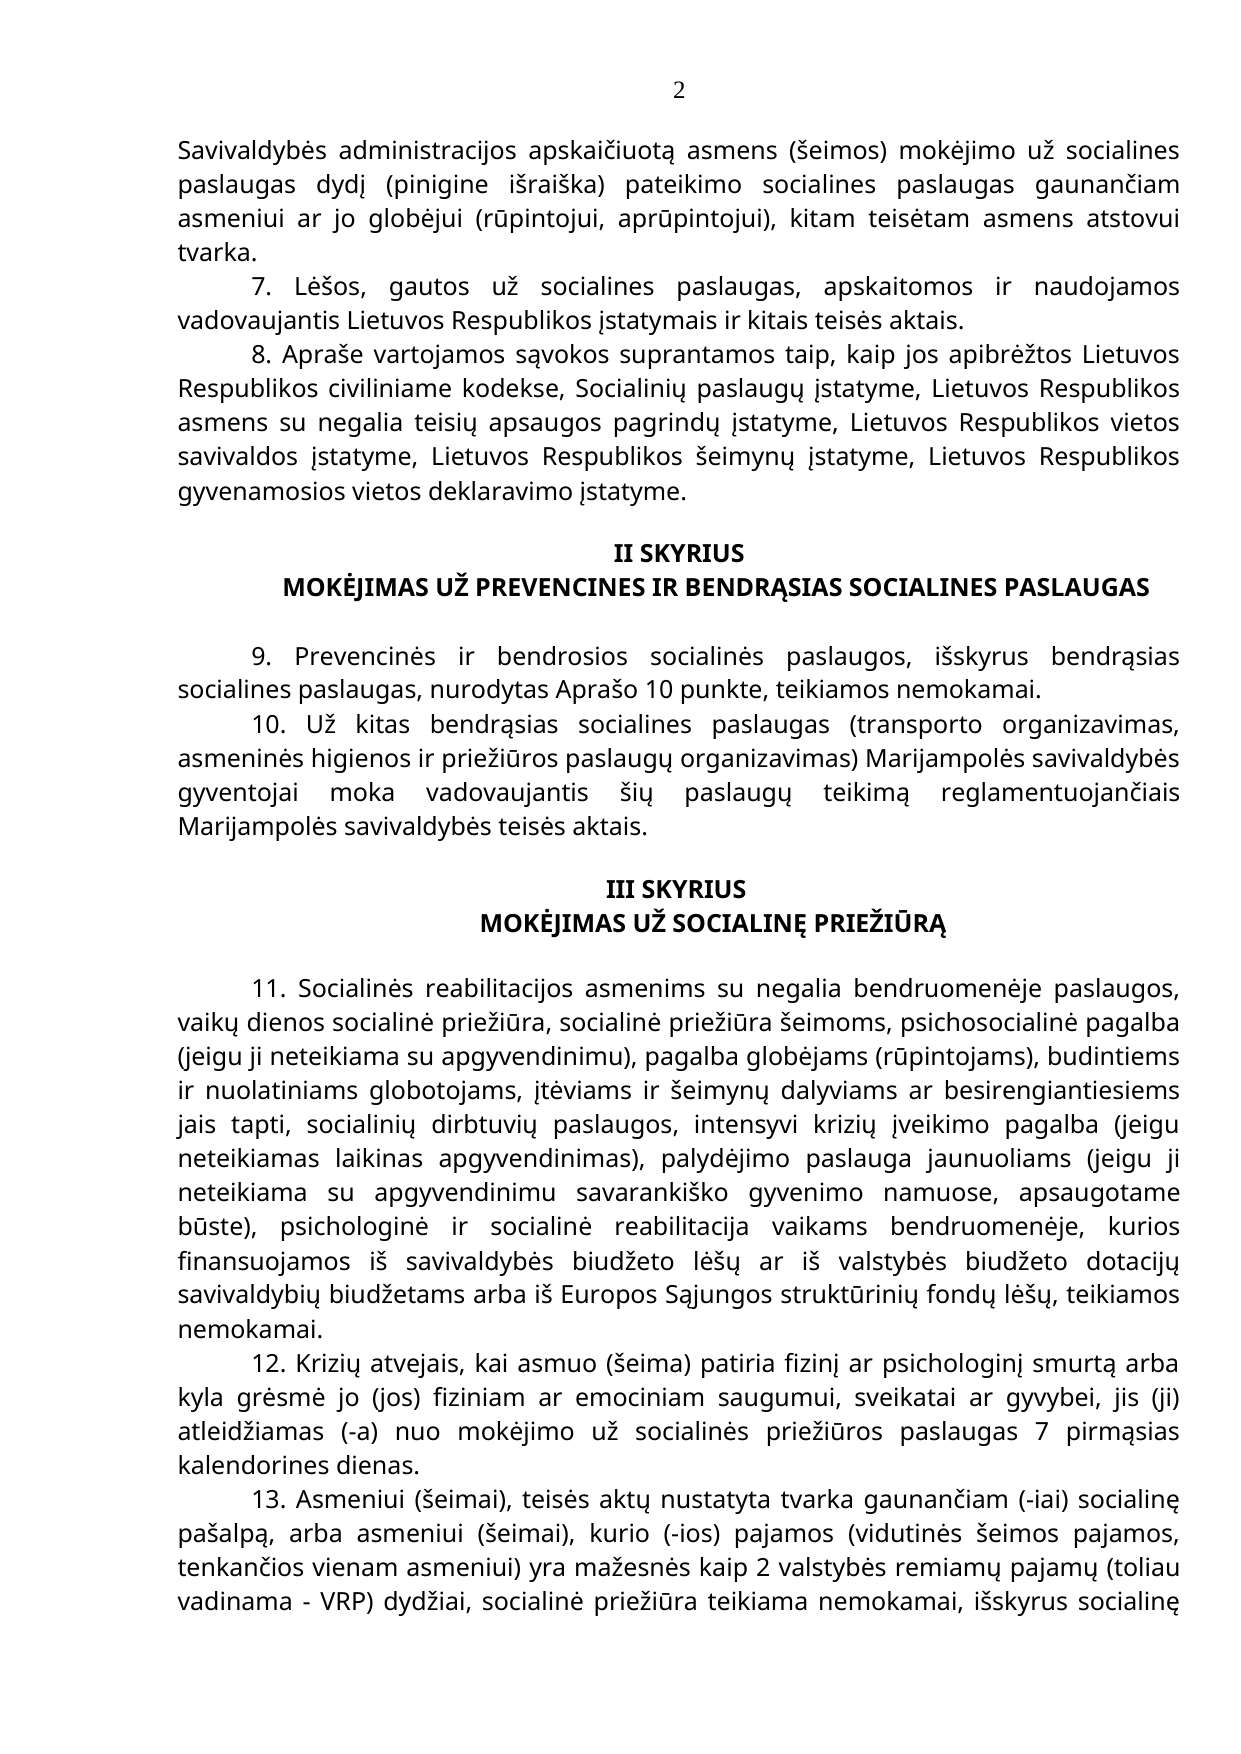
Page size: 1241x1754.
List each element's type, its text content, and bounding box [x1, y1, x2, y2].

text MOKĖJIMAS UŽ SOCIALINĘ PRIEŽIŪRĄ [177, 905, 1181, 939]
text 8. Apraše vartojamos sąvokos suprantamos taip, kaip jos apibrėžtos Lietuvos Respublikos civiliniame kodekse, Socialinių paslaugų įstatyme, Lietuvos Respublikos asmens su negalia teisių apsaugos pagrindų įstatyme, Lietuvos Respublikos vietos savivaldos įstatyme, Lietuvos Respublikos šeimynų įstatyme, Lietuvos Respublikos gyvenamosios vietos deklaravimo įstatyme. [177, 337, 1181, 507]
text MOKĖJIMAS UŽ PREVENCINES IR BENDRĄSIAS SOCIALINES PASLAUGAS [177, 570, 1181, 604]
text 13. Asmeniui (šeimai), teisės aktų nustatyta tvarka gaunančiam (-iai) socialinę pašalpą, arba asmeniui (šeimai), kurio (-ios) pajamos (vidutinės šeimos pajamos, tenkančios vienam asmeniui) yra mažesnės kaip 2 valstybės remiamų pajamų (toliau vadinama - VRP) dydžiai, socialinė priežiūra teikiama nemokamai, išskyrus socialinę [177, 1482, 1181, 1618]
text 9. Prevencinės ir bendrosios socialinės paslaugos, išskyrus bendrąsias socialines paslaugas, nurodytas Aprašo 10 punkte, teikiamos nemokamai. [177, 638, 1181, 706]
text Savivaldybės administracijos apskaičiuotą asmens (šeimos) mokėjimo už socialines paslaugas dydį (pinigine išraiška) pateikimo socialines paslaugas gaunančiam asmeniui ar jo globėjui (rūpintojui, aprūpintojui), kitam teisėtam asmens atstovui tvarka. [177, 132, 1181, 269]
text III SKYRIUS [177, 871, 1181, 905]
text 11. Socialinės reabilitacijos asmenims su negalia bendruomenėje paslaugos, vaikų dienos socialinė priežiūra, socialinė priežiūra šeimoms, psichosocialinė pagalba (jeigu ji neteikiama su apgyvendinimu), pagalba globėjams (rūpintojams), budintiems ir nuolatiniams globotojams, įtėviams ir šeimynų dalyviams ar besirengiantiesiems jais tapti, socialinių dirbtuvių paslaugos, intensyvi krizių įveikimo pagalba (jeigu neteikiamas laikinas apgyvendinimas), palydėjimo paslauga jaunuoliams (jeigu ji neteikiama su apgyvendinimu savarankiško gyvenimo namuose, apsaugotame būste), psichologinė ir socialinė reabilitacija vaikams bendruomenėje, kurios finansuojamos iš savivaldybės biudžeto lėšų ar iš valstybės biudžeto dotacijų savivaldybių biudžetams arba iš Europos Sąjungos struktūrinių fondų lėšų, teikiamos nemokamai. [177, 971, 1181, 1345]
text 7. Lėšos, gautos už socialines paslaugas, apskaitomos ir naudojamos vadovaujantis Lietuvos Respublikos įstatymais ir kitais teisės aktais. [177, 269, 1181, 337]
text 10. Už kitas bendrąsias socialines paslaugas (transporto organizavimas, asmeninės higienos ir priežiūros paslaugų organizavimas) Marijampolės savivaldybės gyventojai moka vadovaujantis šių paslaugų teikimą reglamentuojančiais Marijampolės savivaldybės teisės aktais. [177, 706, 1181, 842]
text 12. Krizių atvejais, kai asmuo (šeima) patiria fizinį ar psichologinį smurtą arba kyla grėsmė jo (jos) fiziniam ar emociniam saugumui, sveikatai ar gyvybei, jis (ji) atleidžiamas (-a) nuo mokėjimo už socialinės priežiūros paslaugas 7 pirmąsias kalendorines dienas. [177, 1345, 1181, 1482]
text II SKYRIUS [177, 536, 1181, 570]
